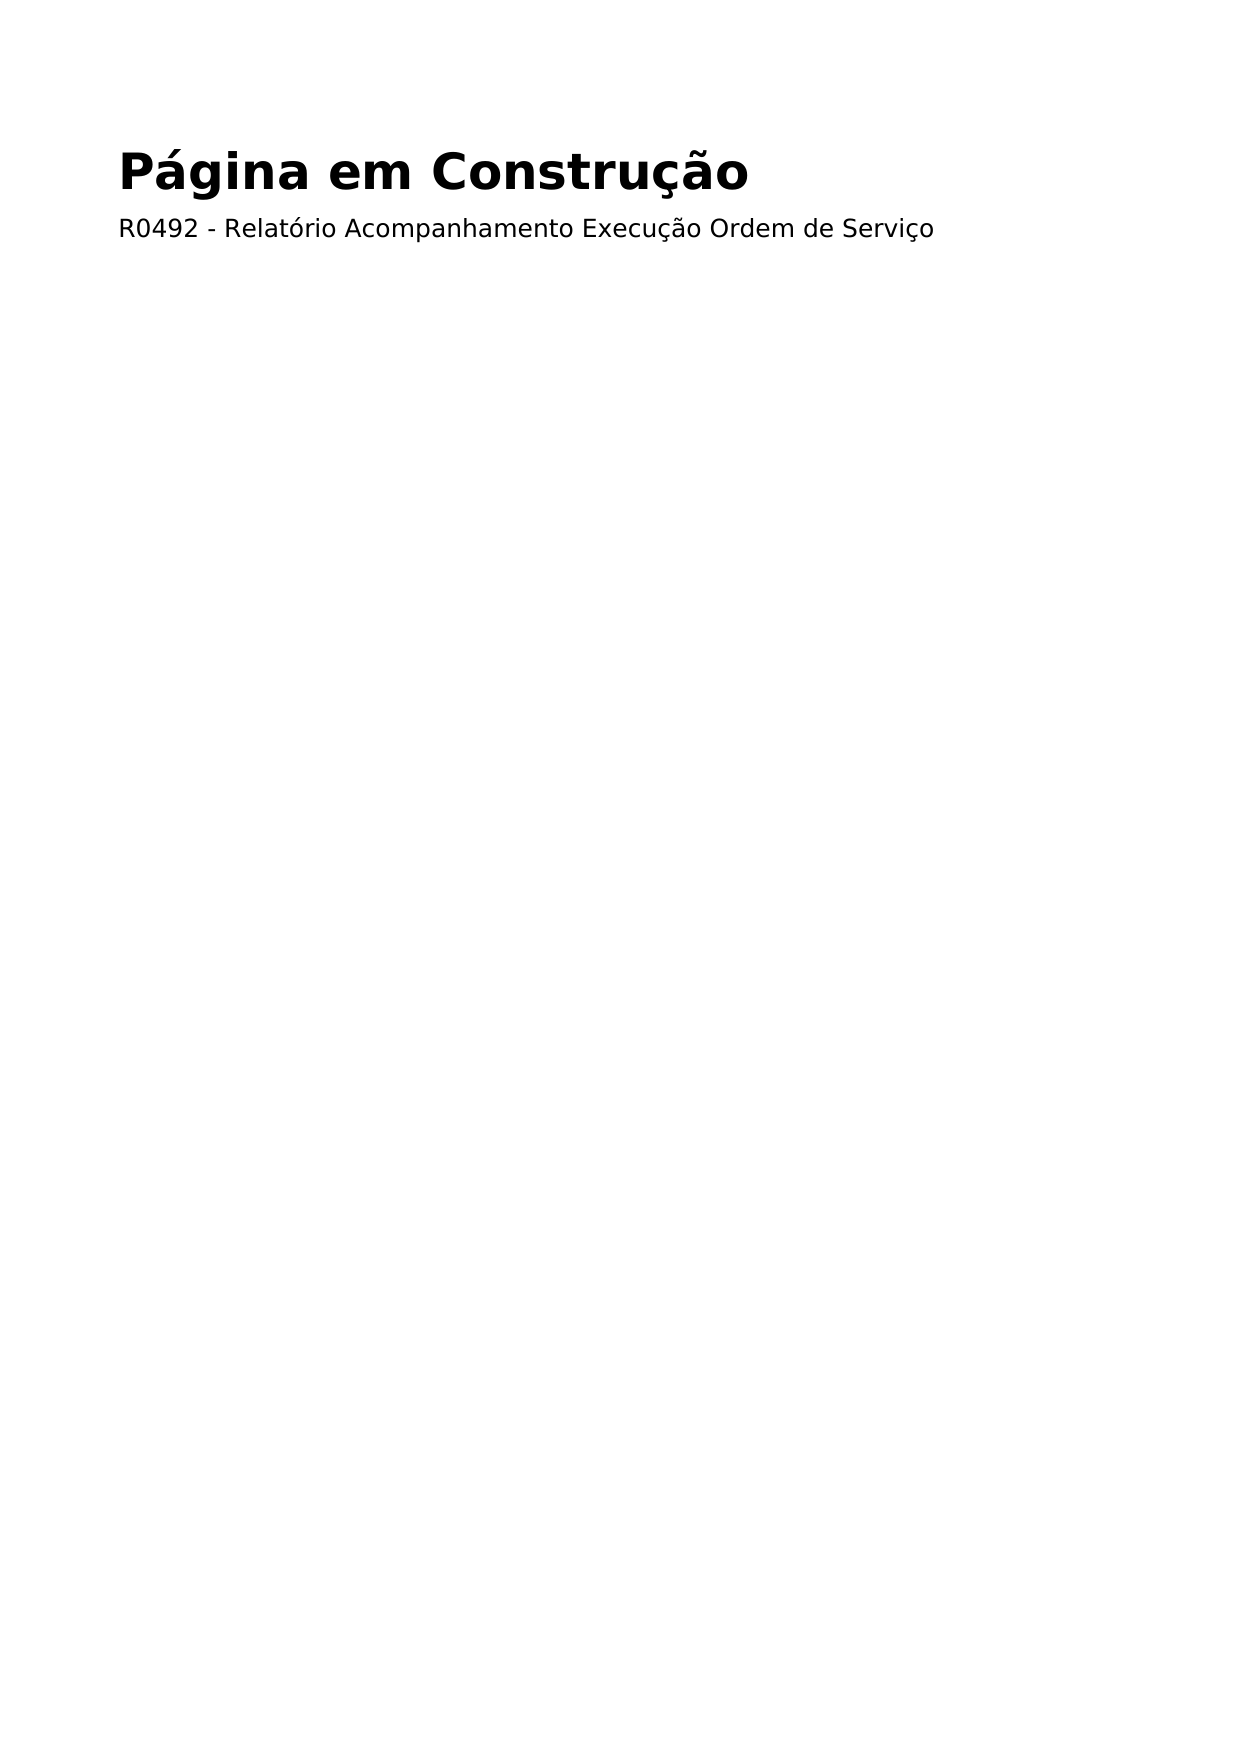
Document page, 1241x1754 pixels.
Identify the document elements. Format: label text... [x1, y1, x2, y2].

subtitle Página em Construção [118, 143, 1122, 201]
text R0492 - Relatório Acompanhamento Execução Ordem de Serviço [118, 214, 1122, 243]
